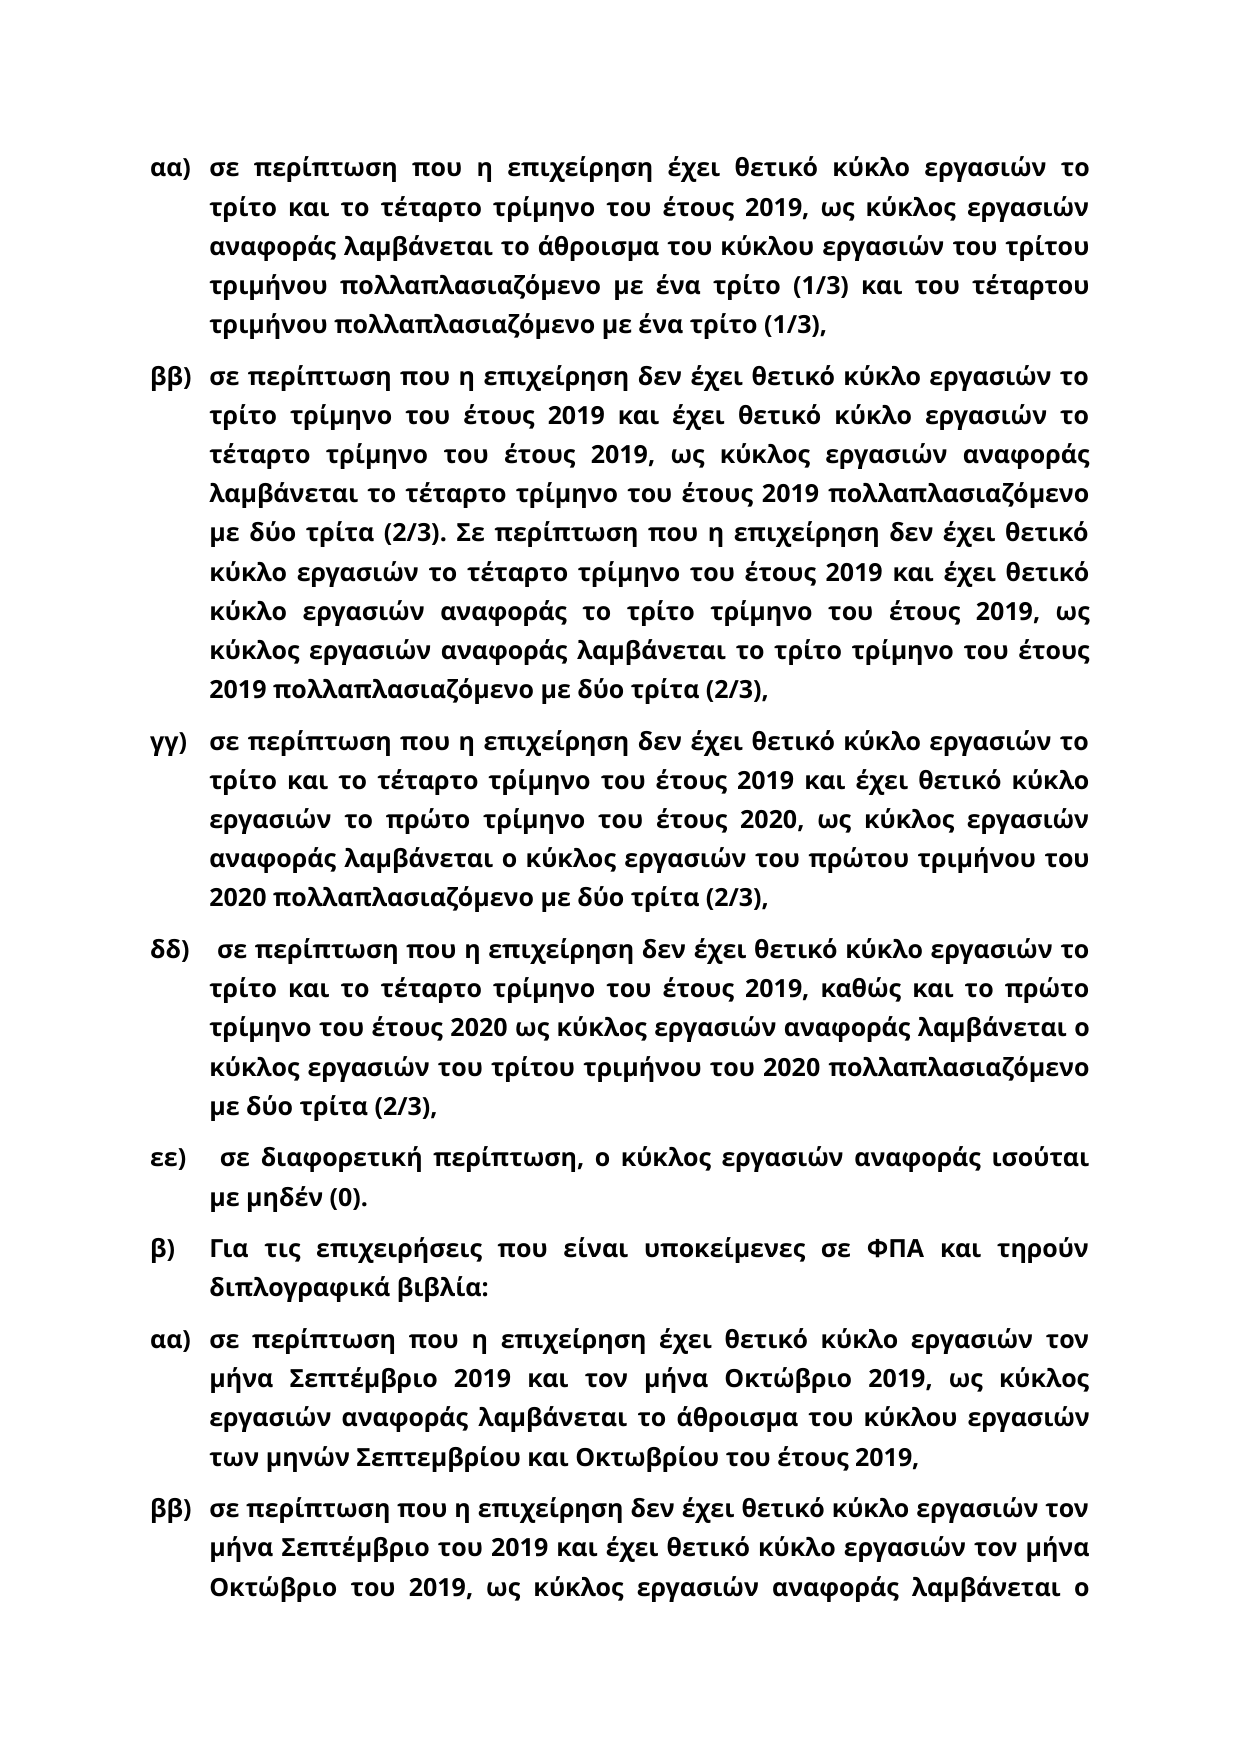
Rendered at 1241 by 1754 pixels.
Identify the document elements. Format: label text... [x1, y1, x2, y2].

list δδ) σε περίπτωση που η επιχείρηση δεν έχει θετικό κύκλο εργασιών το τρίτο και το τέταρτο τρίμηνο του έτους 2019, καθώς και το πρώτο τρίμηνο του έτους 2020 ως κύκλος εργασιών αναφοράς λαμβάνεται ο κύκλος εργασιών του τρίτου τριμήνου του 2020 πολλαπλασιαζόμενο με δύο τρίτα (2/3), [150, 932, 1090, 1122]
list ββ) σε περίπτωση που η επιχείρηση δεν έχει θετικό κύκλο εργασιών τον μήνα Σεπτέμβριο του 2019 και έχει θετικό κύκλο εργασιών τον μήνα Οκτώβριο του 2019, ως κύκλος εργασιών αναφοράς λαμβάνεται ο [150, 1491, 1090, 1603]
list εε) σε διαφορετική περίπτωση, ο κύκλος εργασιών αναφοράς ισούται με μηδέν (0). [150, 1140, 1090, 1213]
list αα) σε περίπτωση που η επιχείρηση έχει θετικό κύκλο εργασιών τον μήνα Σεπτέμβριο 2019 και τον μήνα Οκτώβριο 2019, ως κύκλος εργασιών αναφοράς λαμβάνεται το άθροισμα του κύκλου εργασιών των μηνών Σεπτεμβρίου και Οκτωβρίου του έτους 2019, [150, 1322, 1090, 1473]
list ββ) σε περίπτωση που η επιχείρηση δεν έχει θετικό κύκλο εργασιών το τρίτο τρίμηνο του έτους 2019 και έχει θετικό κύκλο εργασιών το τέταρτο τρίμηνο του έτους 2019, ως κύκλος εργασιών αναφοράς λαμβάνεται το τέταρτο τρίμηνο του έτους 2019 πολλαπλασιαζόμενο με δύο τρίτα (2/3). Σε περίπτωση που η επιχείρηση δεν έχει θετικό κύκλο εργασιών το τέταρτο τρίμηνο του έτους 2019 και έχει θετικό κύκλο εργασιών αναφοράς το τρίτο τρίμηνο του έτους 2019, ως κύκλος εργασιών αναφοράς λαμβάνεται το τρίτο τρίμηνο του έτους 2019 πολλαπλασιαζόμενο με δύο τρίτα (2/3), [150, 358, 1090, 706]
list γγ) σε περίπτωση που η επιχείρηση δεν έχει θετικό κύκλο εργασιών το τρίτο και το τέταρτο τρίμηνο του έτους 2019 και έχει θετικό κύκλο εργασιών το πρώτο τρίμηνο του έτους 2020, ως κύκλος εργασιών αναφοράς λαμβάνεται ο κύκλος εργασιών του πρώτου τριμήνου του 2020 πολλαπλασιαζόμενο με δύο τρίτα (2/3), [150, 723, 1090, 914]
list β) Για τις επιχειρήσεις που είναι υποκείμενες σε ΦΠΑ και τηρούν διπλογραφικά βιβλία: [150, 1231, 1090, 1304]
list αα) σε περίπτωση που η επιχείρηση έχει θετικό κύκλο εργασιών το τρίτο και το τέταρτο τρίμηνο του έτους 2019, ως κύκλος εργασιών αναφοράς λαμβάνεται το άθροισμα του κύκλου εργασιών του τρίτου τριμήνου πολλαπλασιαζόμενο με ένα τρίτο (1/3) και του τέταρτου τριμήνου πολλαπλασιαζόμενο με ένα τρίτο (1/3), [150, 150, 1090, 341]
